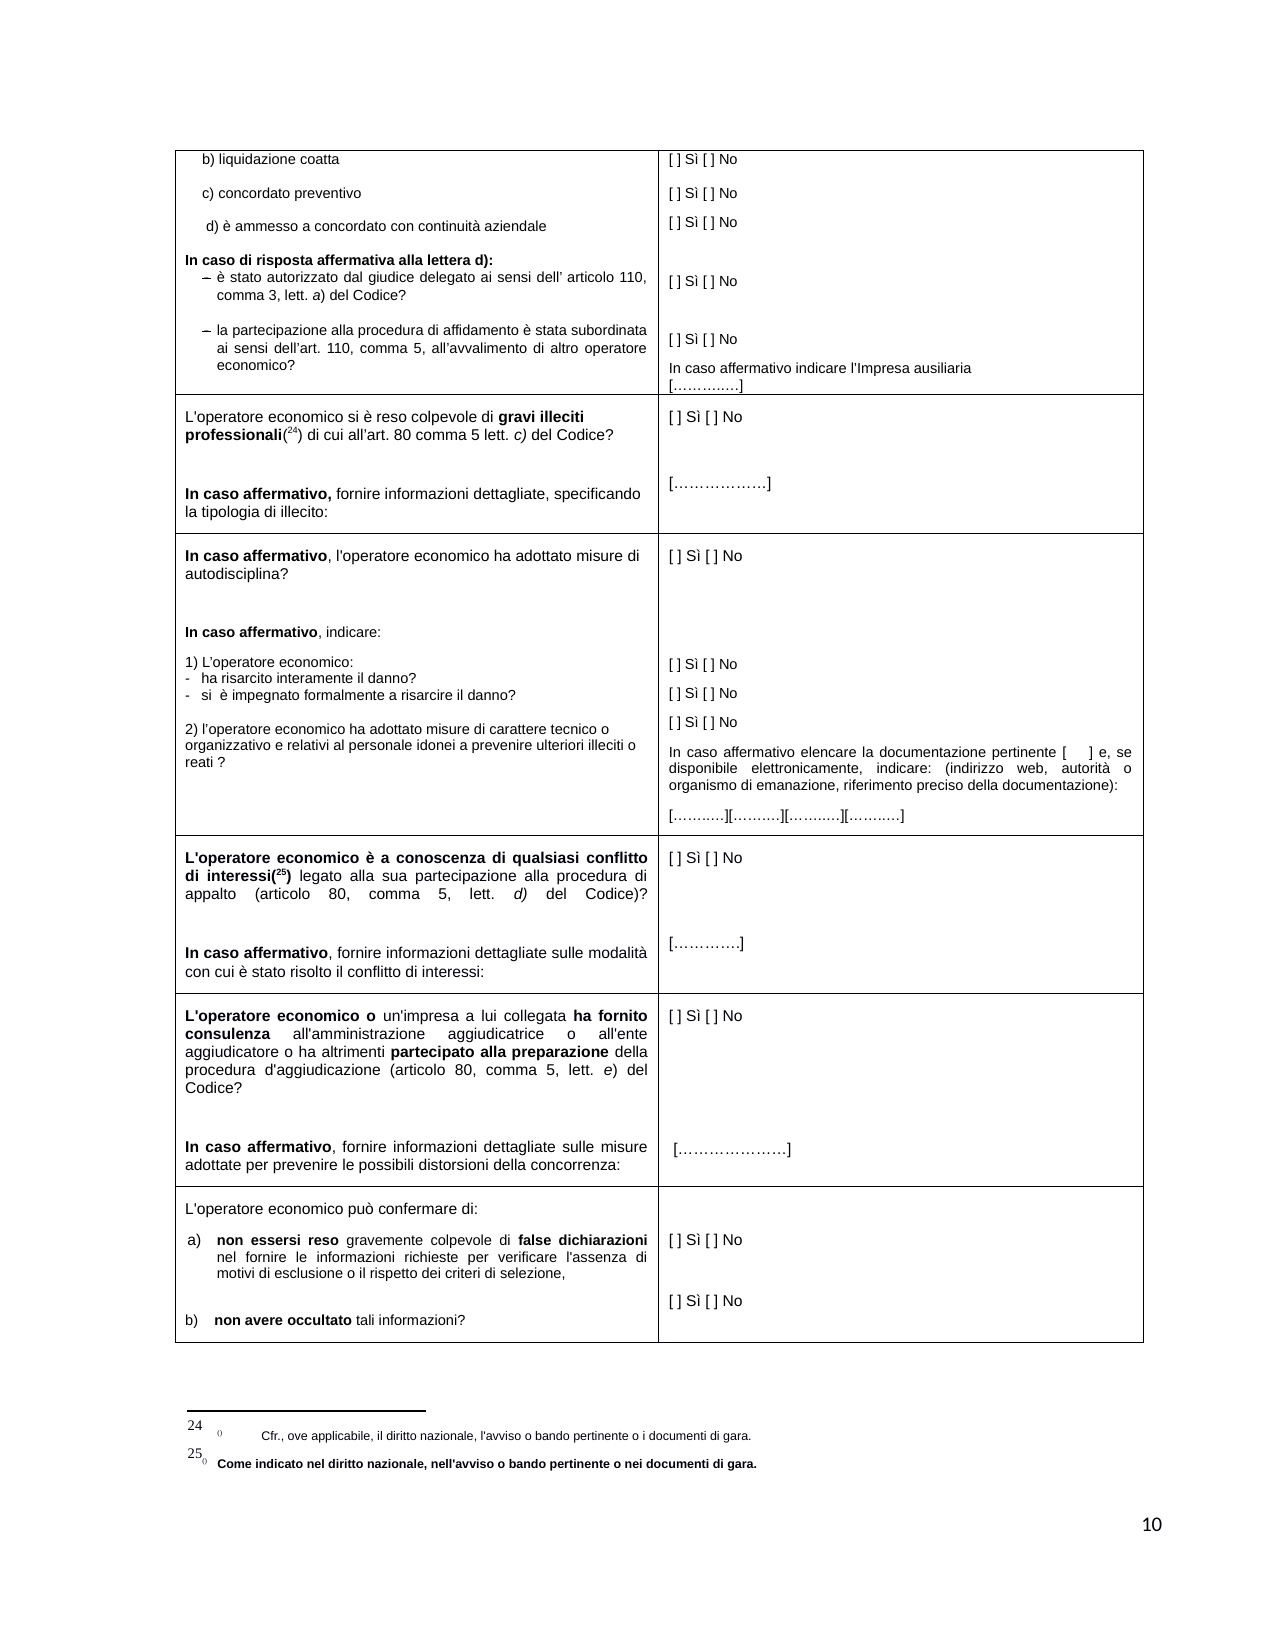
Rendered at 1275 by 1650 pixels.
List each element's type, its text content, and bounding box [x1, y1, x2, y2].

table_cell [ ] Sì [ ] No [ ] Sì [ ] No [ ] Sì [ ] No [ ] Sì [ ] No [ ] Sì [ ] No In caso affermativo indicare l’Impresa ausiliaria [………..…] [659, 151, 1143, 394]
table_cell [ ] Sì [ ] No [ ] Sì [ ] No [659, 1187, 1143, 1342]
table_cell In caso affermativo, l'operatore economico ha adottato misure di autodisciplina? In caso affermativo, indicare: 1) L’operatore economico: - ha risarcito interamente il danno? - si è impegnato formalmente a risarcire il danno? 2) l’operatore economico ha adottato misure di carattere tecnico o organizzativo e relativi al personale idonei a prevenire ulteriori illeciti o reati ? [176, 534, 658, 835]
table_cell b) liquidazione coatta c) concordato preventivo d) è ammesso a concordato con continuità aziendale In caso di risposta affermativa alla lettera d): è stato autorizzato dal giudice delegato ai sensi dell’ articolo 110, comma 3, lett. a) del Codice? la partecipazione alla procedura di affidamento è stata subordinata ai sensi dell’art. 110, comma 5, all’avvalimento di altro operatore economico? [176, 151, 658, 394]
table_cell L'operatore economico può confermare di: non essersi reso gravemente colpevole di false dichiarazioni nel fornire le informazioni richieste per verificare l'assenza di motivi di esclusione o il rispetto dei criteri di selezione, b) non avere occultato tali informazioni? [176, 1187, 658, 1342]
table_cell [ ] Sì [ ] No […………………] [659, 994, 1143, 1186]
table_cell [ ] Sì [ ] No [ ] Sì [ ] No [ ] Sì [ ] No [ ] Sì [ ] No In caso affermativo elencare la documentazione pertinente [ ] e, se disponibile elettronicamente, indicare: (indirizzo web, autorità o organismo di emanazione, riferimento preciso della documentazione): [……..…][…….…][……..…][……..…] [659, 534, 1143, 835]
table_cell [ ] Sì [ ] No [………………] [659, 395, 1143, 533]
table_cell L'operatore economico o un'impresa a lui collegata ha fornito consulenza all'amministrazione aggiudicatrice o all'ente aggiudicatore o ha altrimenti partecipato alla preparazione della procedura d'aggiudicazione (articolo 80, comma 5, lett. e) del Codice? In caso affermativo, fornire informazioni dettagliate sulle misure adottate per prevenire le possibili distorsioni della concorrenza: [176, 994, 658, 1186]
table_cell [ ] Sì [ ] No [………….] [659, 836, 1143, 993]
table_cell L'operatore economico si è reso colpevole di gravi illeciti professionali() di cui all’art. 80 comma 5 lett. c) del Codice? In caso affermativo, fornire informazioni dettagliate, specificando la tipologia di illecito: [176, 395, 658, 533]
table_cell L'operatore economico è a conoscenza di qualsiasi conflitto di interessi() legato alla sua partecipazione alla procedura di appalto (articolo 80, comma 5, lett. d) del Codice)? In caso affermativo, fornire informazioni dettagliate sulle modalità con cui è stato risolto il conflitto di interessi: [176, 836, 658, 993]
